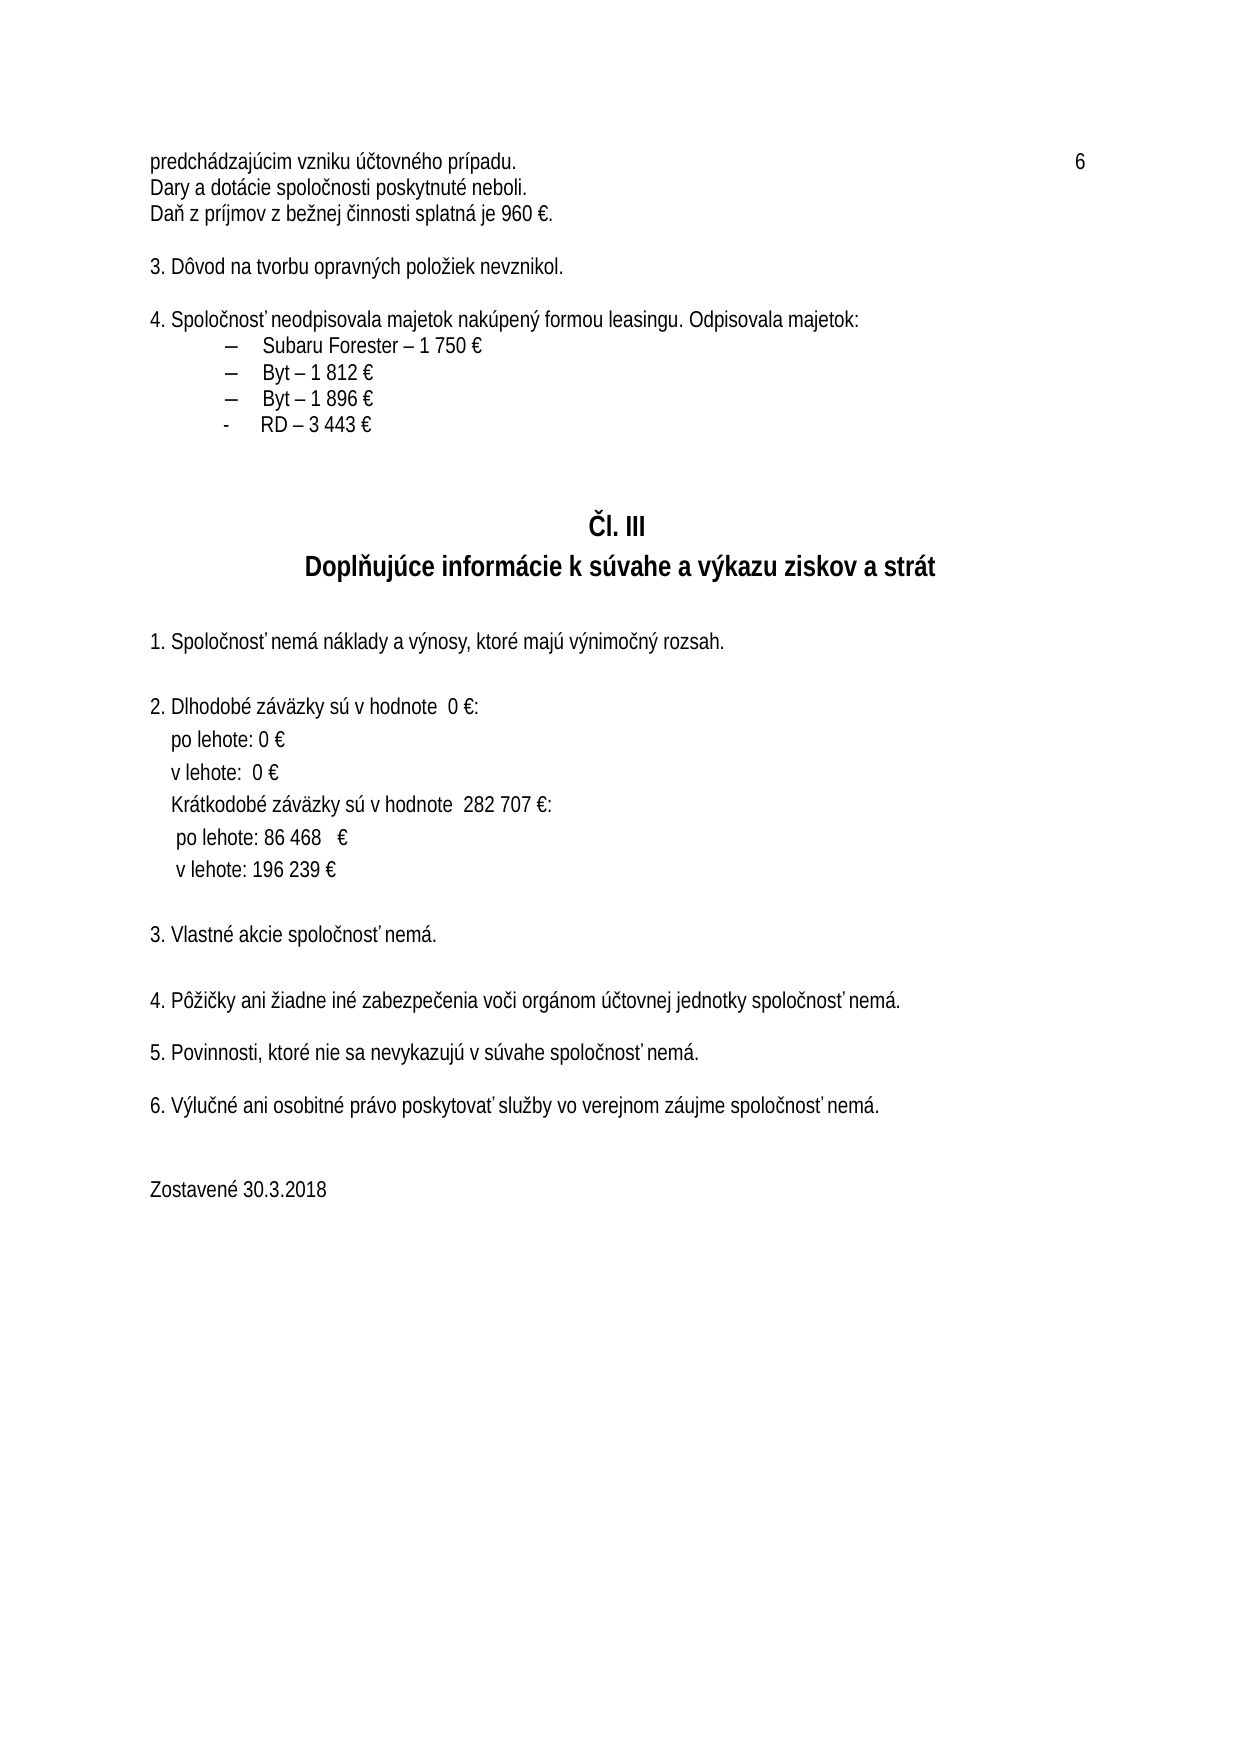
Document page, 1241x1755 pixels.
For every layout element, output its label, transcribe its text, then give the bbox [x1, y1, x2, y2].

text Doplňujúce informácie k súvahe a výkazu ziskov a strát [150, 549, 1090, 582]
text 5. Povinnosti, ktoré nie sa nevykazujú v súvahe spoločnosť nemá. [150, 1039, 1090, 1066]
list Byt – 1 896 € [225, 385, 1090, 411]
text 6. Výlučné ani osobitné právo poskytovať služby vo verejnom záujme spoločnosť nemá. [150, 1092, 1090, 1118]
text 4. Pôžičky ani žiadne iné zabezpečenia voči orgánom účtovnej jednotky spoločnosť nemá. [150, 987, 1090, 1013]
text Daň z príjmov z bežnej činnosti splatná je 960 €. [150, 200, 1090, 227]
list Subaru Forester – 1 750 € [225, 332, 1090, 358]
text Zostavené 30.3.2018 [150, 1176, 1090, 1202]
text Dary a dotácie spoločnosti poskytnuté neboli. [150, 174, 1090, 200]
text v lehote: 0 € [150, 758, 1090, 785]
text Krátkodobé záväzky sú v hodnote 282 707 €: [150, 791, 1090, 817]
text - RD – 3 443 € [150, 411, 1090, 437]
text po lehote: 86 468 € [150, 824, 1090, 850]
text v lehote: 196 239 € [150, 856, 1090, 883]
text 2. Dlhodobé záväzky sú v hodnote 0 €: [150, 693, 1090, 719]
list Byt – 1 812 € [225, 358, 1090, 385]
text po lehote: 0 € [150, 726, 1090, 752]
text Čl. III [150, 509, 1090, 542]
text 3. Dôvod na tvorbu opravných položiek nevznikol. [150, 253, 1090, 279]
text 3. Vlastné akcie spoločnosť nemá. [150, 921, 1090, 948]
text 1. Spoločnosť nemá náklady a výnosy, ktoré majú výnimočný rozsah. [150, 628, 1090, 654]
text predchádzajúcim vzniku účtovného prípadu. 6 [150, 148, 1090, 174]
text 4. Spoločnosť neodpisovala majetok nakúpený formou leasingu. Odpisovala majetok: [150, 306, 1090, 332]
